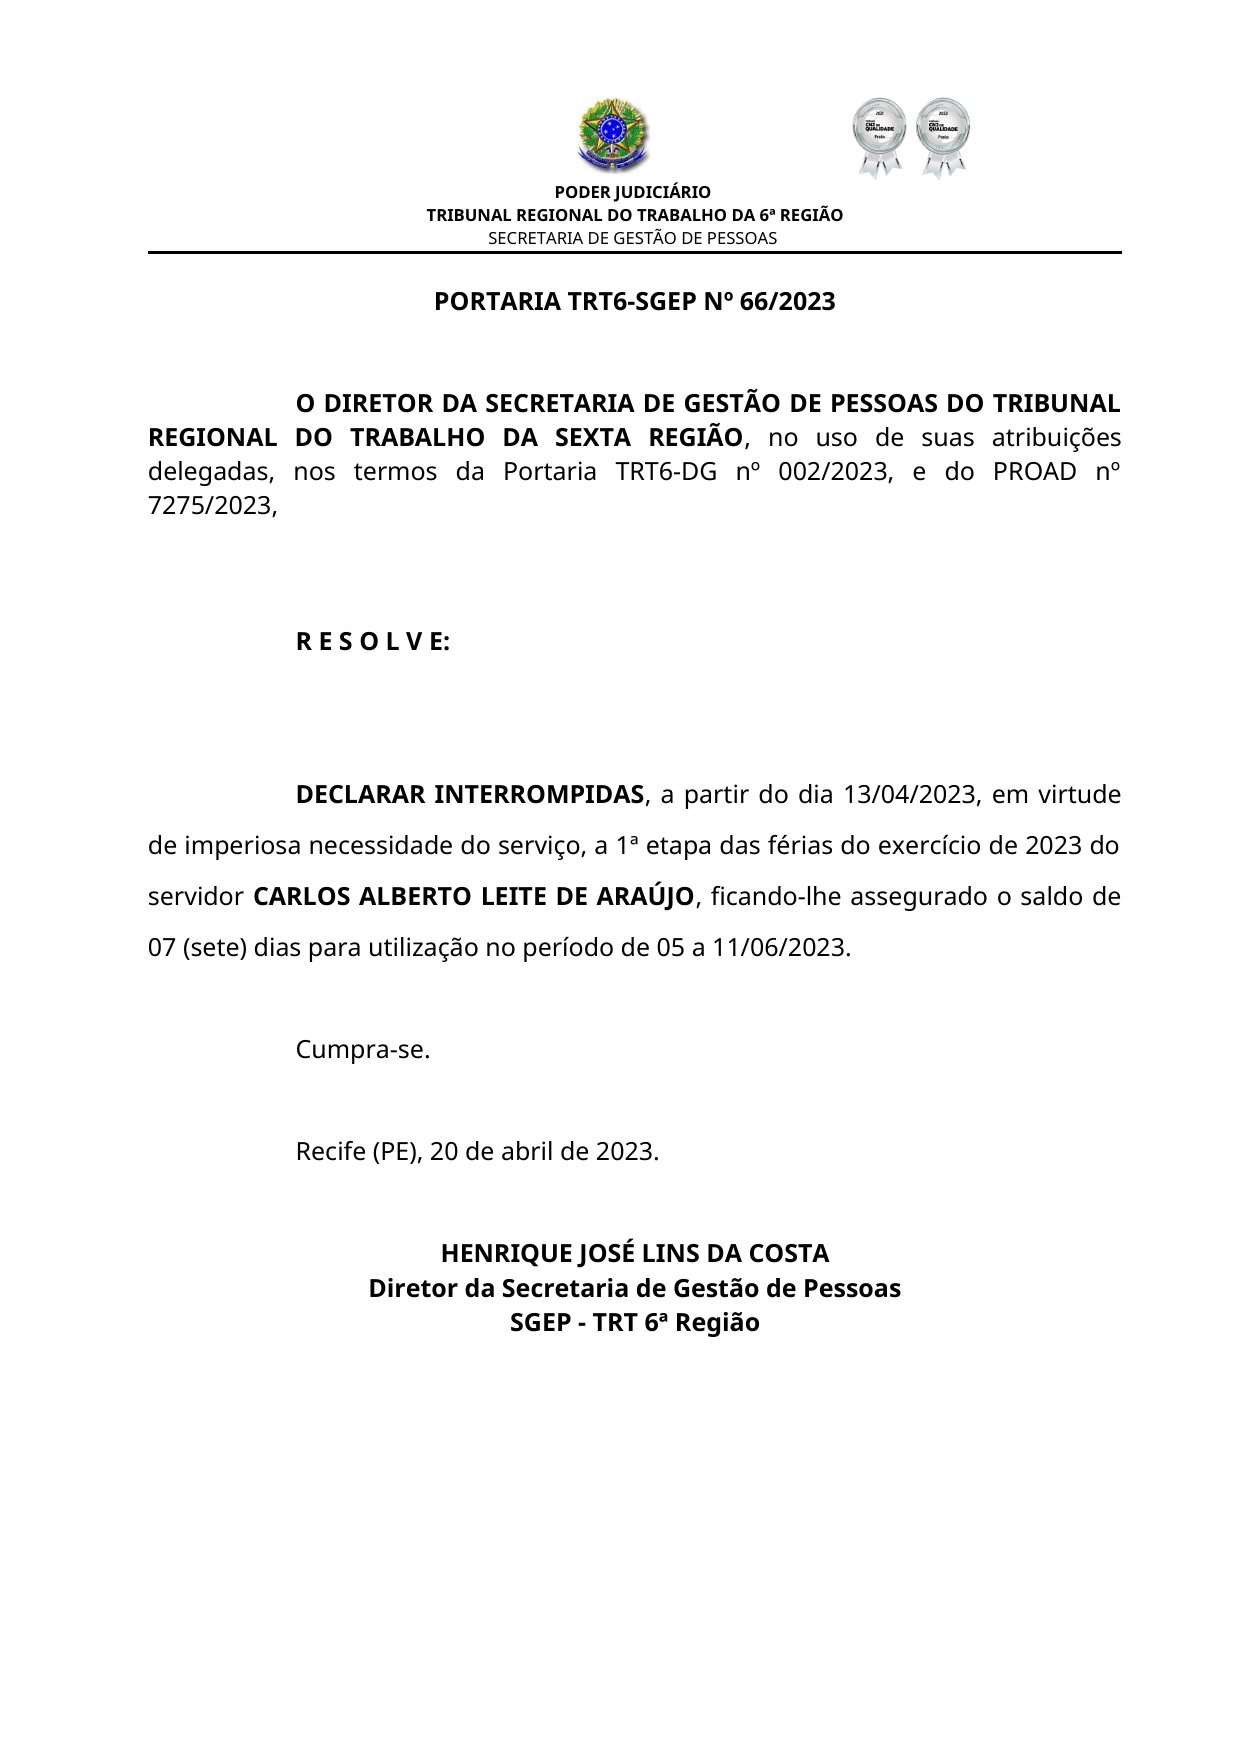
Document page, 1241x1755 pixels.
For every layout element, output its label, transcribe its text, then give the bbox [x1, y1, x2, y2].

text Cumpra-se. [148, 1032, 1122, 1066]
text O DIRETOR DA SECRETARIA DE GESTÃO DE PESSOAS DO TRIBUNAL REGIONAL DO TRABALHO DA SEXTA REGIÃO, no uso de suas atribuições delegadas, nos termos da Portaria TRT6-DG nº 002/2023, e do PROAD nº 7275/2023, [148, 385, 1122, 521]
text PORTARIA TRT6-SGEP Nº 66/2023 [148, 283, 1122, 317]
text DECLARAR INTERROMPIDAS, a partir do dia 13/04/2023, em virtude de imperiosa necessidade do serviço, a 1ª etapa das férias do exercício de 2023 do servidor CARLOS ALBERTO LEITE DE ARAÚJO, ficando-lhe assegurado o saldo de 07 (sete) dias para utilização no período de 05 a 11/06/2023. [148, 777, 1122, 964]
text SGEP - TRT 6ª Região [148, 1304, 1122, 1338]
text R E S O L V E: [148, 624, 1122, 658]
text Recife (PE), 20 de abril de 2023. [148, 1134, 1122, 1168]
picture [575, 97, 651, 174]
text HENRIQUE JOSÉ LINS DA COSTA [148, 1236, 1122, 1270]
text Diretor da Secretaria de Gestão de Pessoas [148, 1270, 1122, 1304]
